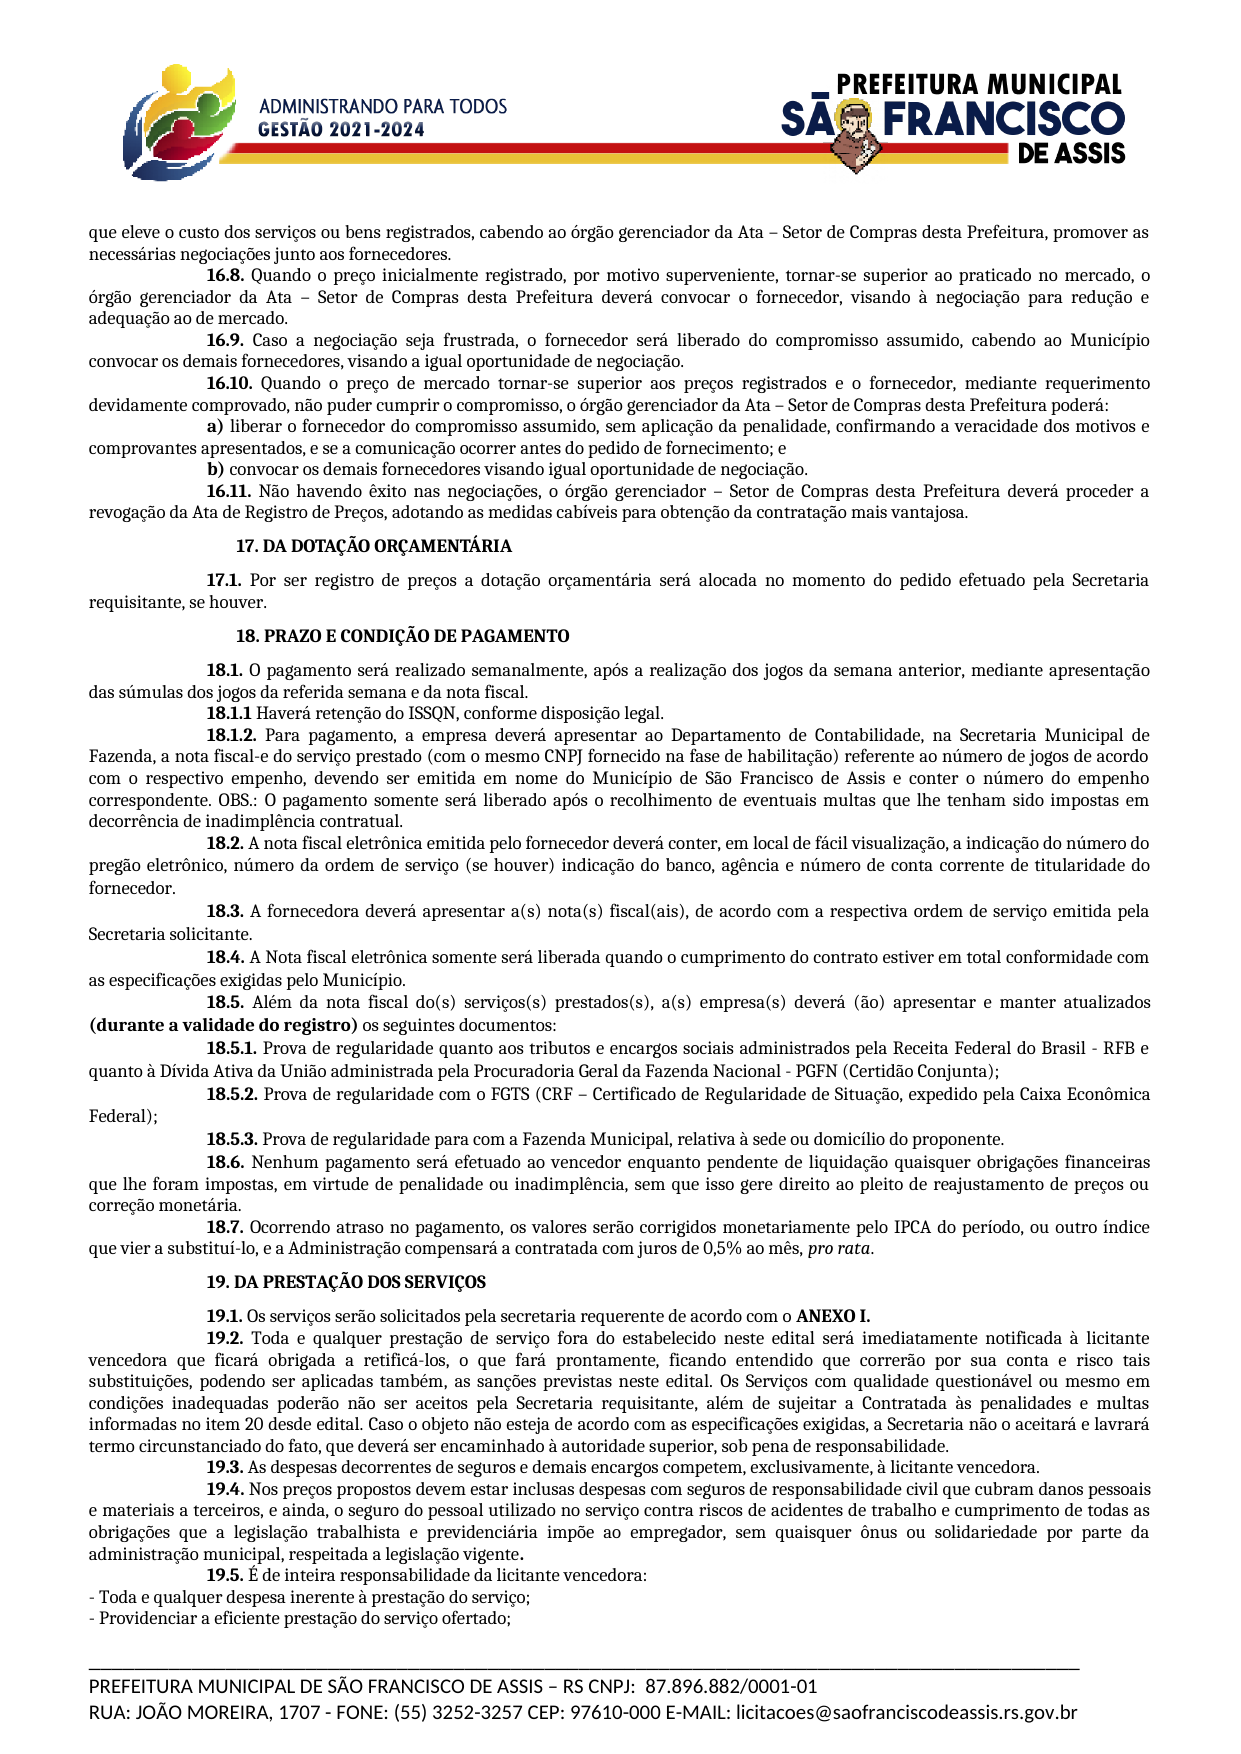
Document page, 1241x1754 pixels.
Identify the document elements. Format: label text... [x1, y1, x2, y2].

text a) liberar o fornecedor do compromisso assumido, sem aplicação da penalidade, confirmando a veracidade dos motivos e comprovantes apresentados, e se a comunicação ocorrer antes do pedido de fornecimento; e [89, 416, 1152, 459]
text 17.1. Por ser registro de preços a dotação orçamentária será alocada no momento do pedido efetuado pela Secretaria requisitante, se houver. [89, 570, 1152, 613]
text 19. DA PRESTAÇÃO DOS SERVIÇOS [89, 1272, 1152, 1293]
text 19.5. É de inteira responsabilidade da licitante vencedora: [89, 1565, 1152, 1586]
text 18.5.2. Prova de regularidade com o FGTS (CRF – Certificado de Regularidade de Situação, expedido pela Caixa Econômica Federal); [89, 1083, 1152, 1127]
text 18.2. A nota fiscal eletrônica emitida pelo fornecedor deverá conter, em local de fácil visualização, a indicação do número do pregão eletrônico, número da ordem de serviço (se houver) indicação do banco, agência e número de conta corrente de titularidade do fornecedor. [89, 832, 1152, 899]
text - Toda e qualquer despesa inerente à prestação do serviço; [89, 1586, 1152, 1608]
text 18. PRAZO E CONDIÇÃO DE PAGAMENTO [89, 626, 1152, 647]
text 18.5.3. Prova de regularidade para com a Fazenda Municipal, relativa à sede ou domicílio do proponente. [89, 1129, 1152, 1150]
text 18.1.2. Para pagamento, a empresa deverá apresentar ao Departamento de Contabilidade, na Secretaria Municipal de Fazenda, a nota fiscal-e do serviço prestado (com o mesmo CNPJ fornecido na fase de habilitação) referente ao número de jogos de acordo com o respectivo empenho, devendo ser emitida em nome do Município de São Francisco de Assis e conter o número do empenho correspondente. OBS.: O pagamento somente será liberado após o recolhimento de eventuais multas que lhe tenham sido impostas em decorrência de inadimplência contratual. [89, 724, 1152, 832]
text 18.5. Além da nota fiscal do(s) serviços(s) prestados(s), a(s) empresa(s) deverá (ão) apresentar e manter atualizados (durante a validade do registro) os seguintes documentos: [89, 992, 1152, 1036]
text que eleve o custo dos serviços ou bens registrados, cabendo ao órgão gerenciador da Ata – Setor de Compras desta Prefeitura, promover as necessárias negociações junto aos fornecedores. [89, 222, 1152, 265]
text 16.11. Não havendo êxito nas negociações, o órgão gerenciador – Setor de Compras desta Prefeitura deverá proceder a revogação da Ata de Registro de Preços, adotando as medidas cabíveis para obtenção da contratação mais vantajosa. [89, 480, 1152, 523]
text 16.9. Caso a negociação seja frustrada, o fornecedor será liberado do compromisso assumido, cabendo ao Município convocar os demais fornecedores, visando a igual oportunidade de negociação. [89, 329, 1152, 372]
text 18.7. Ocorrendo atraso no pagamento, os valores serão corrigidos monetariamente pelo IPCA do período, ou outro índice que vier a substituí-lo, e a Administração compensará a contratada com juros de 0,5% ao mês, pro rata. [89, 1216, 1152, 1259]
text 19.1. Os serviços serão solicitados pela secretaria requerente de acordo com o ANEXO I. [89, 1306, 1152, 1327]
text b) convocar os demais fornecedores visando igual oportunidade de negociação. [89, 459, 1152, 480]
text 19.2. Toda e qualquer prestação de serviço fora do estabelecido neste edital será imediatamente notificada à licitante vencedora que ficará obrigada a retificá-los, o que fará prontamente, ficando entendido que correrão por sua conta e risco tais substituições, podendo ser aplicadas também, as sanções previstas neste edital. Os Serviços com qualidade questionável ou mesmo em condições inadequadas poderão não ser aceitos pela Secretaria requisitante, além de sujeitar a Contratada às penalidades e multas informadas no item 20 desde edital. Caso o objeto não esteja de acordo com as especificações exigidas, a Secretaria não o aceitará e lavrará termo circunstanciado do fato, que deverá ser encaminhado à autoridade superior, sob pena de responsabilidade. [89, 1327, 1152, 1457]
text 18.6. Nenhum pagamento será efetuado ao vencedor enquanto pendente de liquidação quaisquer obrigações financeiras que lhe foram impostas, em virtude de penalidade ou inadimplência, sem que isso gere direito ao pleito de reajustamento de preços ou correção monetária. [89, 1152, 1152, 1216]
text 18.4. A Nota fiscal eletrônica somente será liberada quando o cumprimento do contrato estiver em total conformidade com as especificações exigidas pelo Município. [89, 946, 1152, 991]
text 16.10. Quando o preço de mercado tornar-se superior aos preços registrados e o fornecedor, mediante requerimento devidamente comprovado, não puder cumprir o compromisso, o órgão gerenciador da Ata – Setor de Compras desta Prefeitura poderá: [89, 372, 1152, 416]
text 16.8. Quando o preço inicialmente registrado, por motivo superveniente, tornar-se superior ao praticado no mercado, o órgão gerenciador da Ata – Setor de Compras desta Prefeitura deverá convocar o fornecedor, visando à negociação para redução e adequação ao de mercado. [89, 265, 1152, 329]
text 18.5.1. Prova de regularidade quanto aos tributos e encargos sociais administrados pela Receita Federal do Brasil - RFB e quanto à Dívida Ativa da União administrada pela Procuradoria Geral da Fazenda Nacional - PGFN (Certidão Conjunta); [89, 1037, 1152, 1082]
text 18.1. O pagamento será realizado semanalmente, após a realização dos jogos da semana anterior, mediante apresentação das súmulas dos jogos da referida semana e da nota fiscal. [89, 660, 1152, 703]
text 18.1.1 Haverá retenção do ISSQN, conforme disposição legal. [89, 703, 1152, 724]
text - Providenciar a eficiente prestação do serviço ofertado; [89, 1608, 1152, 1629]
text 19.3. As despesas decorrentes de seguros e demais encargos competem, exclusivamente, à licitante vencedora. [89, 1457, 1152, 1478]
text 18.3. A fornecedora deverá apresentar a(s) nota(s) fiscal(ais), de acordo com a respectiva ordem de serviço emitida pela Secretaria solicitante. [89, 901, 1152, 945]
text 17. DA DOTAÇÃO ORÇAMENTÁRIA [89, 536, 1152, 557]
text 19.4. Nos preços propostos devem estar inclusas despesas com seguros de responsabilidade civil que cubram danos pessoais e materiais a terceiros, e ainda, o seguro do pessoal utilizado no serviço contra riscos de acidentes de trabalho e cumprimento de todas as obrigações que a legislação trabalhista e previdenciária impõe ao empregador, sem quaisquer ônus ou solidariedade por parte da administração municipal, respeitada a legislação vigente. [89, 1478, 1152, 1565]
